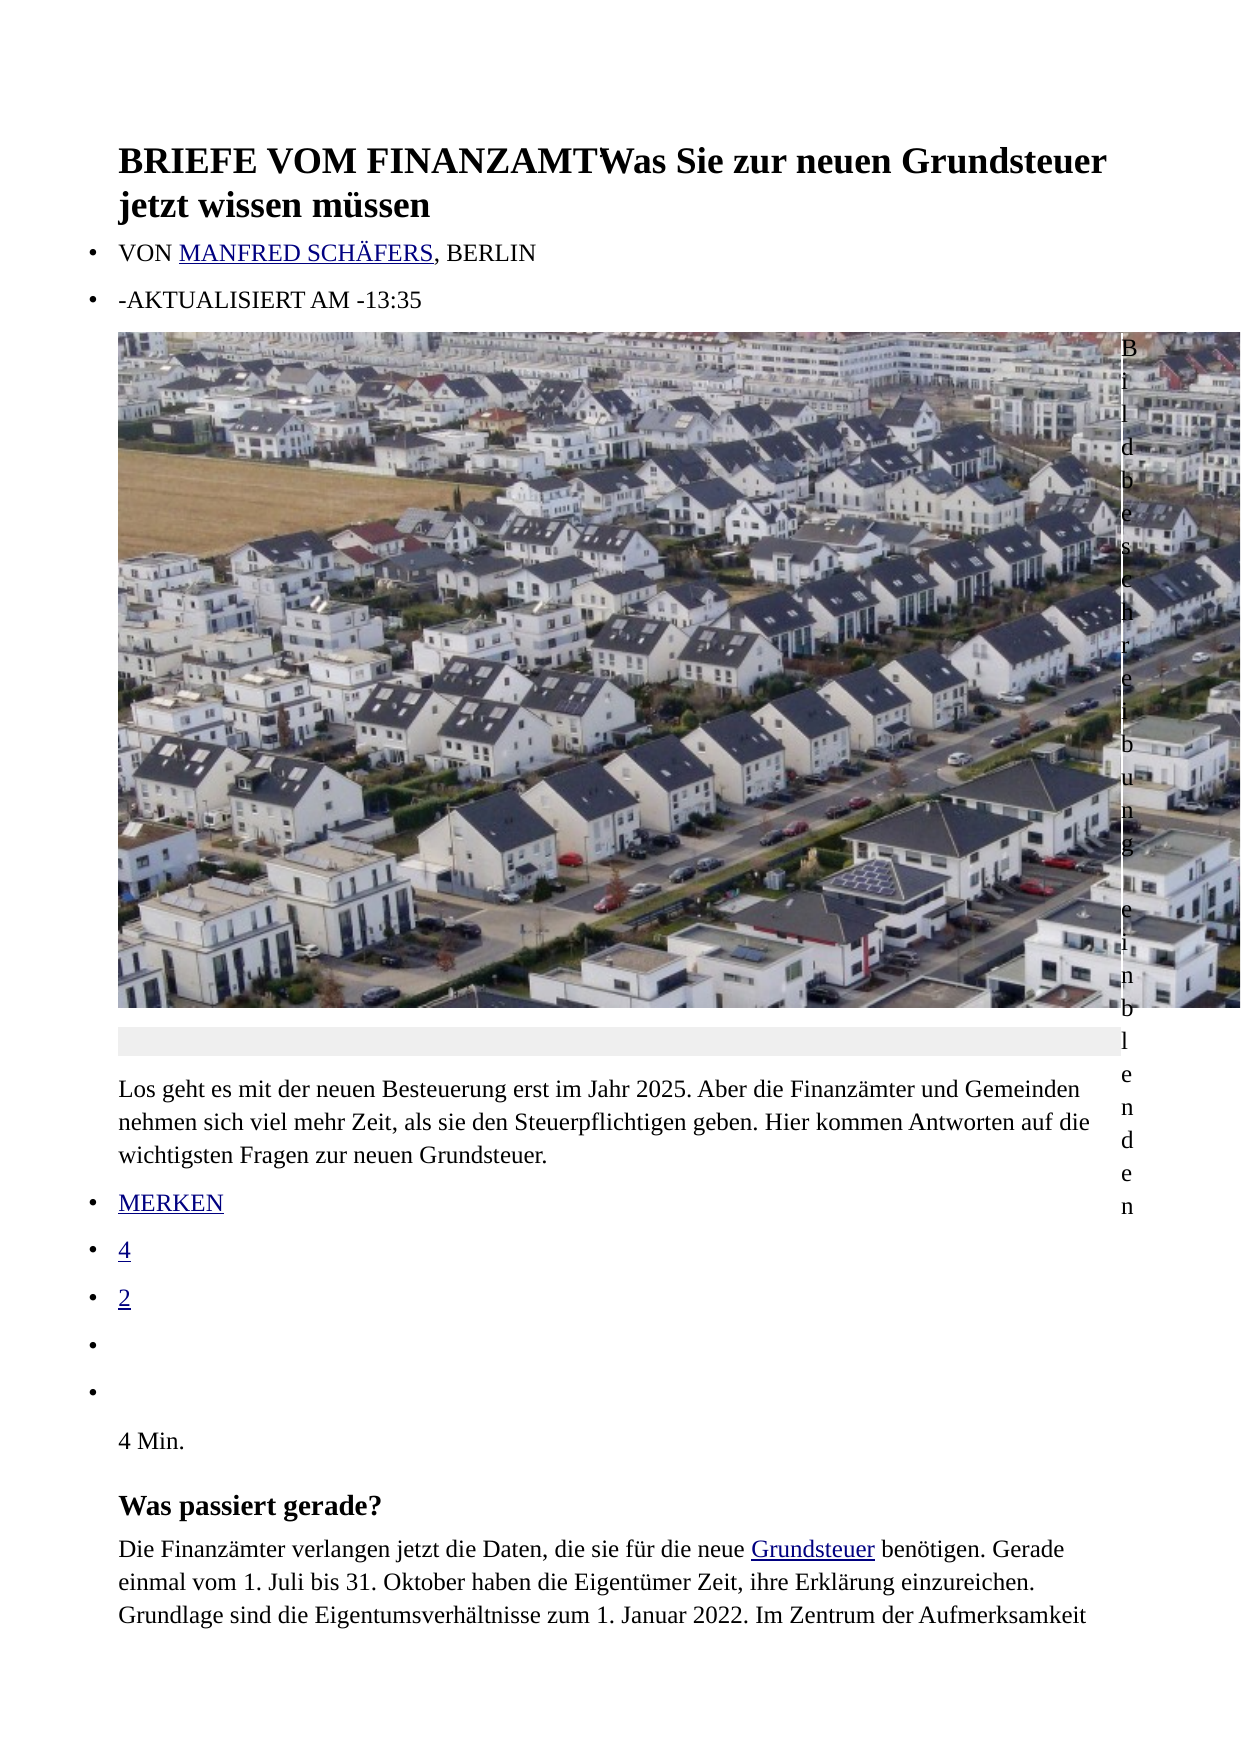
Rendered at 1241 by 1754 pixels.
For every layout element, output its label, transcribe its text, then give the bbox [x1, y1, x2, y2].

list VON MANFRED SCHÄFERS, BERLIN [118, 238, 1122, 266]
text 4 Min. [118, 1426, 1122, 1455]
subtitle Was passiert gerade? [118, 1488, 1122, 1522]
picture [1126, 348, 1134, 355]
picture [1125, 742, 1130, 751]
picture [1125, 478, 1130, 487]
picture [118, 332, 1241, 1008]
subtitle BRIEFE VOM FINANZAMTWas Sie zur neuen Grundsteuer jetzt wissen müssen [118, 139, 1122, 225]
picture [1126, 341, 1133, 347]
list -AKTUALISIERT AM -13:35 [118, 285, 1122, 314]
text Los geht es mit der neuen Besteuerung erst im Jahr 2025. Aber die Finanzämter und Gemeinden nehmen sich viel mehr Zeit, als sie den Steuerpflichtigen geben. Hier kommen Antworten auf die wichtigsten Fragen zur neuen Grundsteuer. [118, 1074, 1121, 1169]
list MERKEN [118, 1188, 1121, 1217]
list 4 [118, 1236, 1122, 1264]
text Die Finanzämter verlangen jetzt die Daten, die sie für die neue Grundsteuer benötigen. Gerade einmal vom 1. Juli bis 31. Oktober haben die Eigentümer Zeit, ihre Erklärung einzureichen. Grundlage sind die Eigentumsverhältnisse zum 1. Januar 2022. Im Zentrum der Aufmerksamkeit [118, 1534, 1122, 1629]
list 2 [118, 1283, 1122, 1312]
